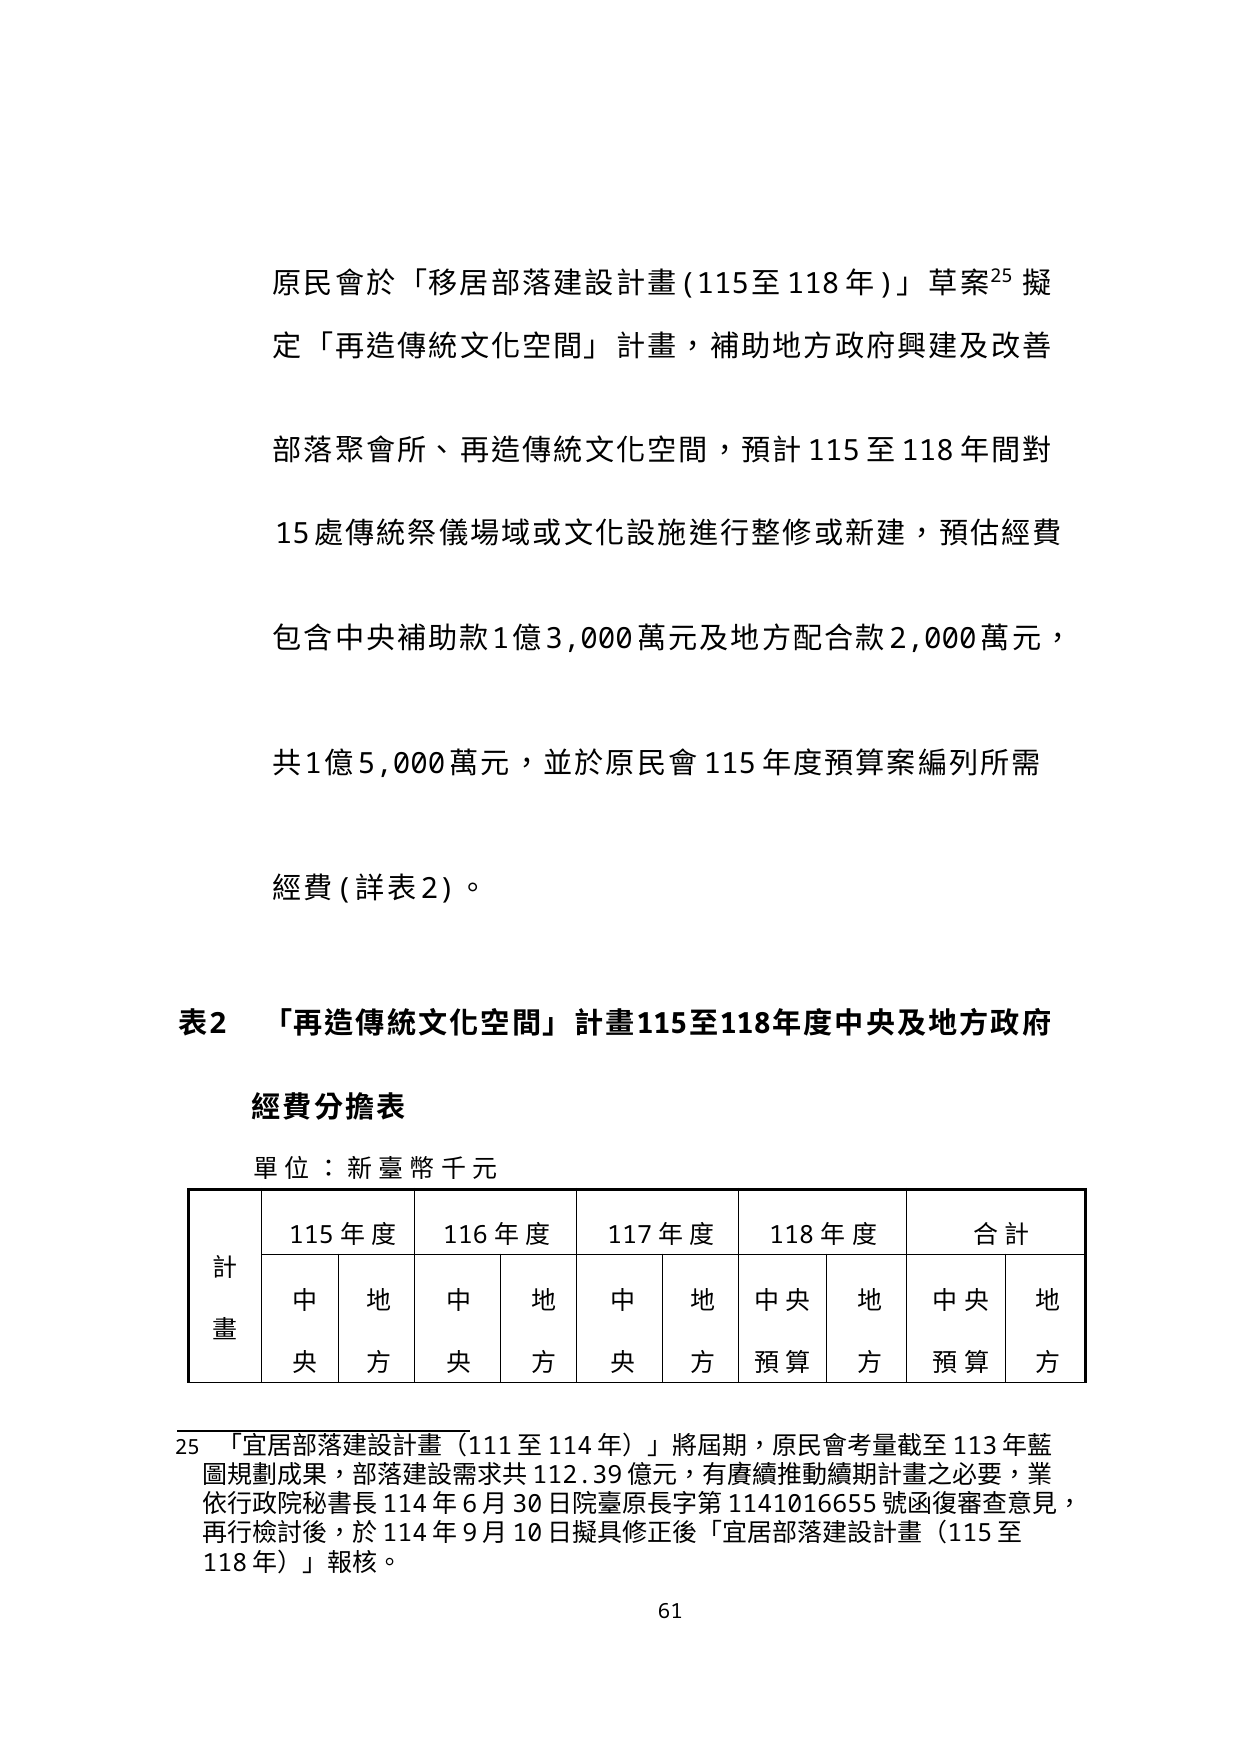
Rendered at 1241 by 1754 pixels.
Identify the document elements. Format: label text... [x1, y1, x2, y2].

table_cell 地方 [501, 1255, 576, 1382]
table_cell 地方 [339, 1255, 414, 1382]
table_cell 地方 [663, 1255, 738, 1382]
table_header 116年度 [415, 1191, 576, 1253]
table_cell 中央 [577, 1255, 662, 1382]
table_header 115年度 [262, 1191, 414, 1253]
text 「宜居部落建設計畫（111至114年）」將屆期，原民會考量截至113年藍圖規劃成果，部落建設需求共112.39億元，有賡續推動續期計畫之必要，業依行政院秘書長114年6月30日院臺原長字第1141016655號函復審查意見，再行檢討後，於114年9月10日擬具修正後「宜居部落建設計畫（115至118年）」報核。 [174, 1431, 1063, 1577]
table_cell 中央 [415, 1255, 500, 1382]
table_cell 中央預算 [739, 1255, 826, 1382]
table_cell 中央 [262, 1255, 338, 1382]
table_cell 中央 預算 [907, 1255, 1005, 1382]
table_header 計畫 [190, 1191, 261, 1382]
table_header 合計 [907, 1191, 1084, 1253]
table_cell 地方 [827, 1255, 906, 1382]
text 為提升部落之公共服務機能，並改善部落公共空間，原民會於「移居部落建設計畫(115至118年)」草案擬定「再造傳統文化空間」計畫，補助地方政府興建及改善部落聚會所、再造傳統文化空間，預計115至118年間對15處傳統祭儀場域或文化設施進行整修或新建，預估經費包含中央補助款1億3,000萬元及地方配合款2,000萬元，共1億5,000萬元，並於原民會115年度預算案編列所需經費(詳表2)。 [266, 177, 1063, 927]
table_cell 地方 [1006, 1255, 1084, 1382]
text 表2 「再造傳統文化空間」計畫115至118年度中央及地方政府經費分擔表 單位：新臺幣千元 [170, 938, 1063, 1188]
table_header 118年度 [739, 1191, 906, 1253]
table_header 117年度 [577, 1191, 738, 1253]
